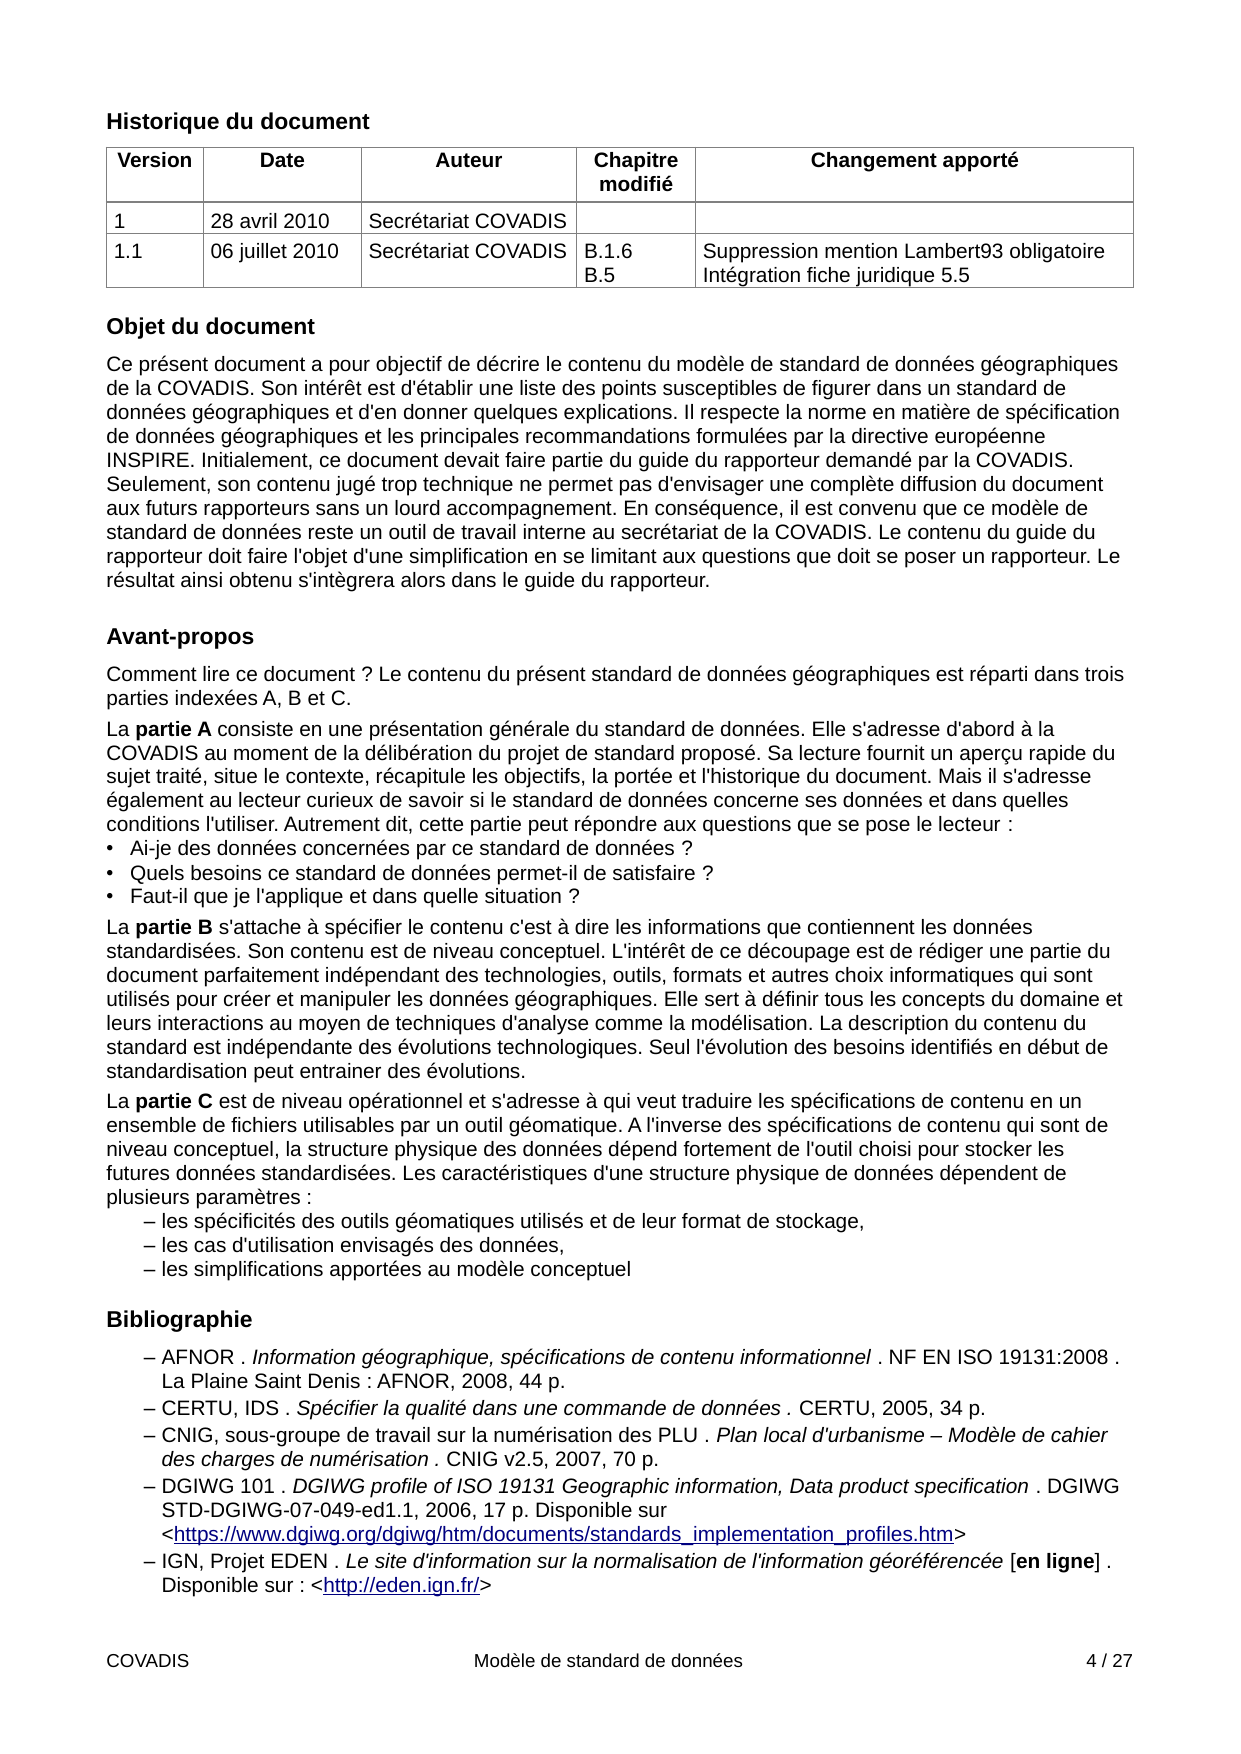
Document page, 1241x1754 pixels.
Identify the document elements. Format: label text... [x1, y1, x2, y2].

list les cas d'utilisation envisagés des données, [144, 1233, 1134, 1257]
list les spécificités des outils géomatiques utilisés et de leur format de stockage, [144, 1209, 1134, 1233]
table_cell Secrétariat COVADIS [362, 234, 576, 287]
table_cell Secrétariat COVADIS [362, 203, 576, 232]
table_header Version [107, 148, 203, 201]
subtitle Objet du document [106, 313, 1134, 340]
list CERTU, IDS . Spécifier la qualité dans une commande de données . CERTU, 2005, 34 p. [144, 1396, 1134, 1420]
table_cell [696, 203, 1133, 232]
table_cell 28 avril 2010 [204, 203, 361, 232]
table_cell Suppression mention Lambert93 obligatoire Intégration fiche juridique 5.5 [696, 234, 1133, 287]
text La partie A consiste en une présentation générale du standard de données. Elle s'adresse d'abord à la COVADIS au moment de la délibération du projet de standard proposé. Sa lecture fournit un aperçu rapide du sujet traité, situe le contexte, récapitule les objectifs, la portée et l'historique du document. Mais il s'adresse également au lecteur curieux de savoir si le standard de données concerne ses données et dans quelles conditions l'utiliser. Autrement dit, cette partie peut répondre aux questions que se pose le lecteur : [106, 716, 1134, 836]
text Comment lire ce document ? Le contenu du présent standard de données géographiques est réparti dans trois parties indexées A, B et C. [106, 662, 1134, 710]
list IGN, Projet EDEN . Le site d'information sur la normalisation de l'information géoréférencée [en ligne] . Disponible sur : <http://eden.ign.fr/> [144, 1549, 1134, 1597]
list Faut-il que je l'applique et dans quelle situation ? [106, 884, 1134, 908]
table_cell 06 juillet 2010 [204, 234, 361, 287]
table_header Changement apporté [696, 148, 1133, 201]
list DGIWG 101 . DGIWG profile of ISO 19131 Geographic information, Data product specification . DGIWG STD-DGIWG-07-049-ed1.1, 2006, 17 p. Disponible sur <https://www.dgiwg.org/dgiwg/htm/documents/standards_implementation_profiles.htm> [144, 1474, 1134, 1546]
list Quels besoins ce standard de données permet-il de satisfaire ? [106, 860, 1134, 884]
subtitle Historique du document [106, 108, 1134, 134]
table_header Auteur [362, 148, 576, 201]
text Ce présent document a pour objectif de décrire le contenu du modèle de standard de données géographiques de la COVADIS. Son intérêt est d'établir une liste des points susceptibles de figurer dans un standard de données géographiques et d'en donner quelques explications. Il respecte la norme en matière de spécification de données géographiques et les principales recommandations formulées par la directive européenne INSPIRE. Initialement, ce document devait faire partie du guide du rapporteur demandé par la COVADIS. Seulement, son contenu jugé trop technique ne permet pas d'envisager une complète diffusion du document aux futurs rapporteurs sans un lourd accompagnement. En conséquence, il est convenu que ce modèle de standard de données reste un outil de travail interne au secrétariat de la COVADIS. Le contenu du guide du rapporteur doit faire l'objet d'une simplification en se limitant aux questions que doit se poser un rapporteur. Le résultat ainsi obtenu s'intègrera alors dans le guide du rapporteur. [106, 352, 1134, 592]
list Ai-je des données concernées par ce standard de données ? [106, 836, 1134, 860]
table_cell B.1.6 B.5 [577, 234, 695, 287]
subtitle Bibliographie [106, 1306, 1134, 1332]
table_header Chapitre modifié [577, 148, 695, 201]
table_cell 1 [107, 203, 203, 232]
list CNIG, sous-groupe de travail sur la numérisation des PLU . Plan local d'urbanisme – Modèle de cahier des charges de numérisation . CNIG v2.5, 2007, 70 p. [144, 1423, 1134, 1471]
table_header Date [204, 148, 361, 201]
text La partie C est de niveau opérationnel et s'adresse à qui veut traduire les spécifications de contenu en un ensemble de fichiers utilisables par un outil géomatique. A l'inverse des spécifications de contenu qui sont de niveau conceptuel, la structure physique des données dépend fortement de l'outil choisi pour stocker les futures données standardisées. Les caractéristiques d'une structure physique de données dépendent de plusieurs paramètres : [106, 1089, 1134, 1209]
table_cell 1.1 [107, 234, 203, 287]
text La partie B s'attache à spécifier le contenu c'est à dire les informations que contiennent les données standardisées. Son contenu est de niveau conceptuel. L'intérêt de ce découpage est de rédiger une partie du document parfaitement indépendant des technologies, outils, formats et autres choix informatiques qui sont utilisés pour créer et manipuler les données géographiques. Elle sert à définir tous les concepts du domaine et leurs interactions au moyen de techniques d'analyse comme la modélisation. La description du contenu du standard est indépendante des évolutions technologiques. Seul l'évolution des besoins identifiés en début de standardisation peut entrainer des évolutions. [106, 915, 1134, 1083]
table_cell [577, 203, 695, 232]
list les simplifications apportées au modèle conceptuel [144, 1257, 1134, 1281]
list AFNOR . Information géographique, spécifications de contenu informationnel . NF EN ISO 19131:2008 . La Plaine Saint Denis : AFNOR, 2008, 44 p. [144, 1345, 1134, 1393]
subtitle Avant-propos [106, 623, 1134, 649]
